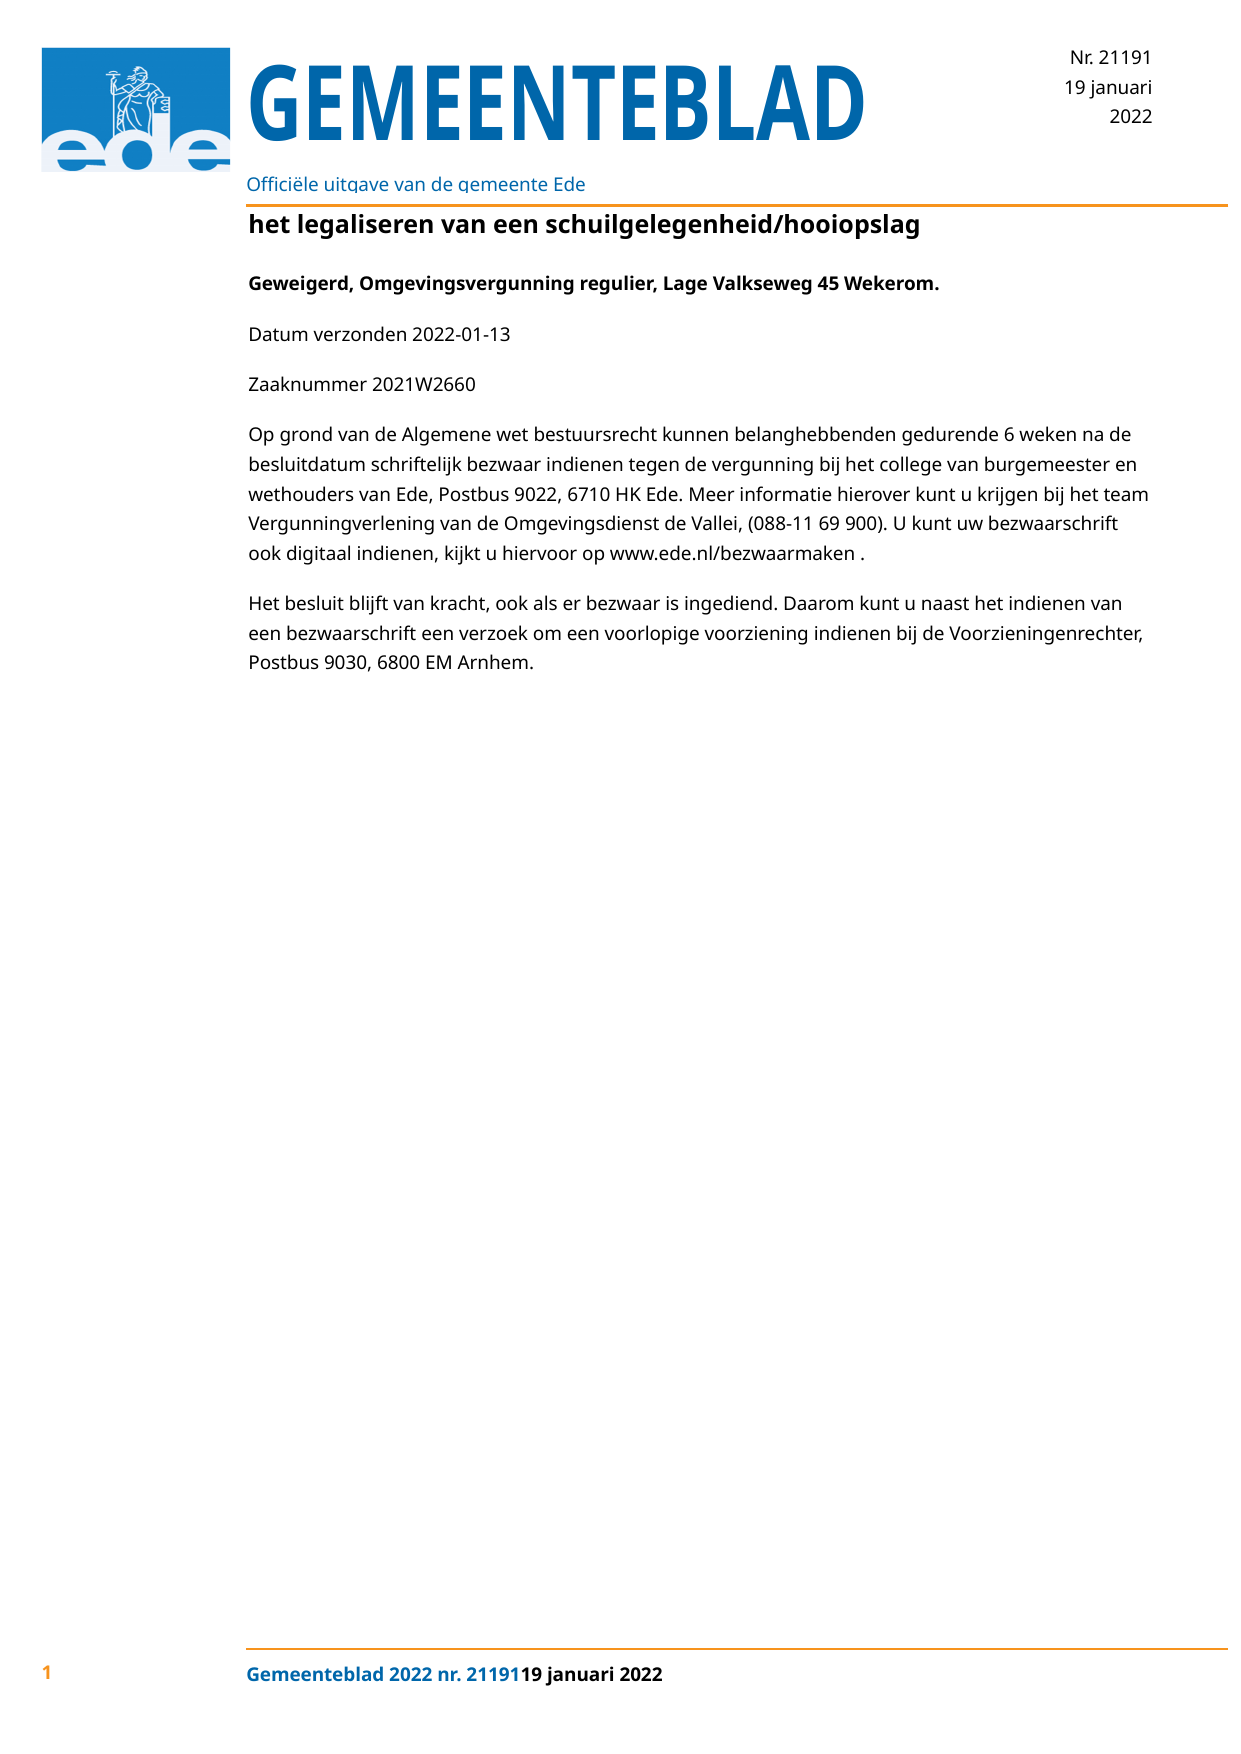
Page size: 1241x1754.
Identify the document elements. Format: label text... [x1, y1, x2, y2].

text Het besluit blijft van kracht, ook als er bezwaar is ingediend. Daarom kunt u naast het indienen van een bezwaarschrift een verzoek om een voorlopige voorziening indienen bij de Voorzieningenrechter, Postbus 9030, 6800 EM Arnhem. [248, 590, 1152, 675]
text Op grond van de Algemene wet bestuursrecht kunnen belanghebbenden gedurende 6 weken na de besluitdatum schriftelijk bezwaar indienen tegen de vergunning bij het college van burgemeester en wethouders van Ede, Postbus 9022, 6710 HK Ede. Meer informatie hierover kunt u krijgen bij het team Vergunningverlening van de Omgevingsdienst de Vallei, (088-11 69 900). U kunt uw bezwaarschrift ook digitaal indienen, kijkt u hiervoor op www.ede.nl/bezwaarmaken . [248, 422, 1152, 566]
text Datum verzonden 2022-01-13 [248, 321, 1152, 346]
text Geweigerd, Omgevingsvergunning regulier, Lage Valkseweg 45 Wekerom. [248, 270, 1152, 296]
text Zaaknummer 2021W2660 [248, 371, 1152, 397]
text het legaliseren van een schuilgelegenheid/hooiopslag [248, 207, 1152, 241]
picture [41, 47, 231, 172]
